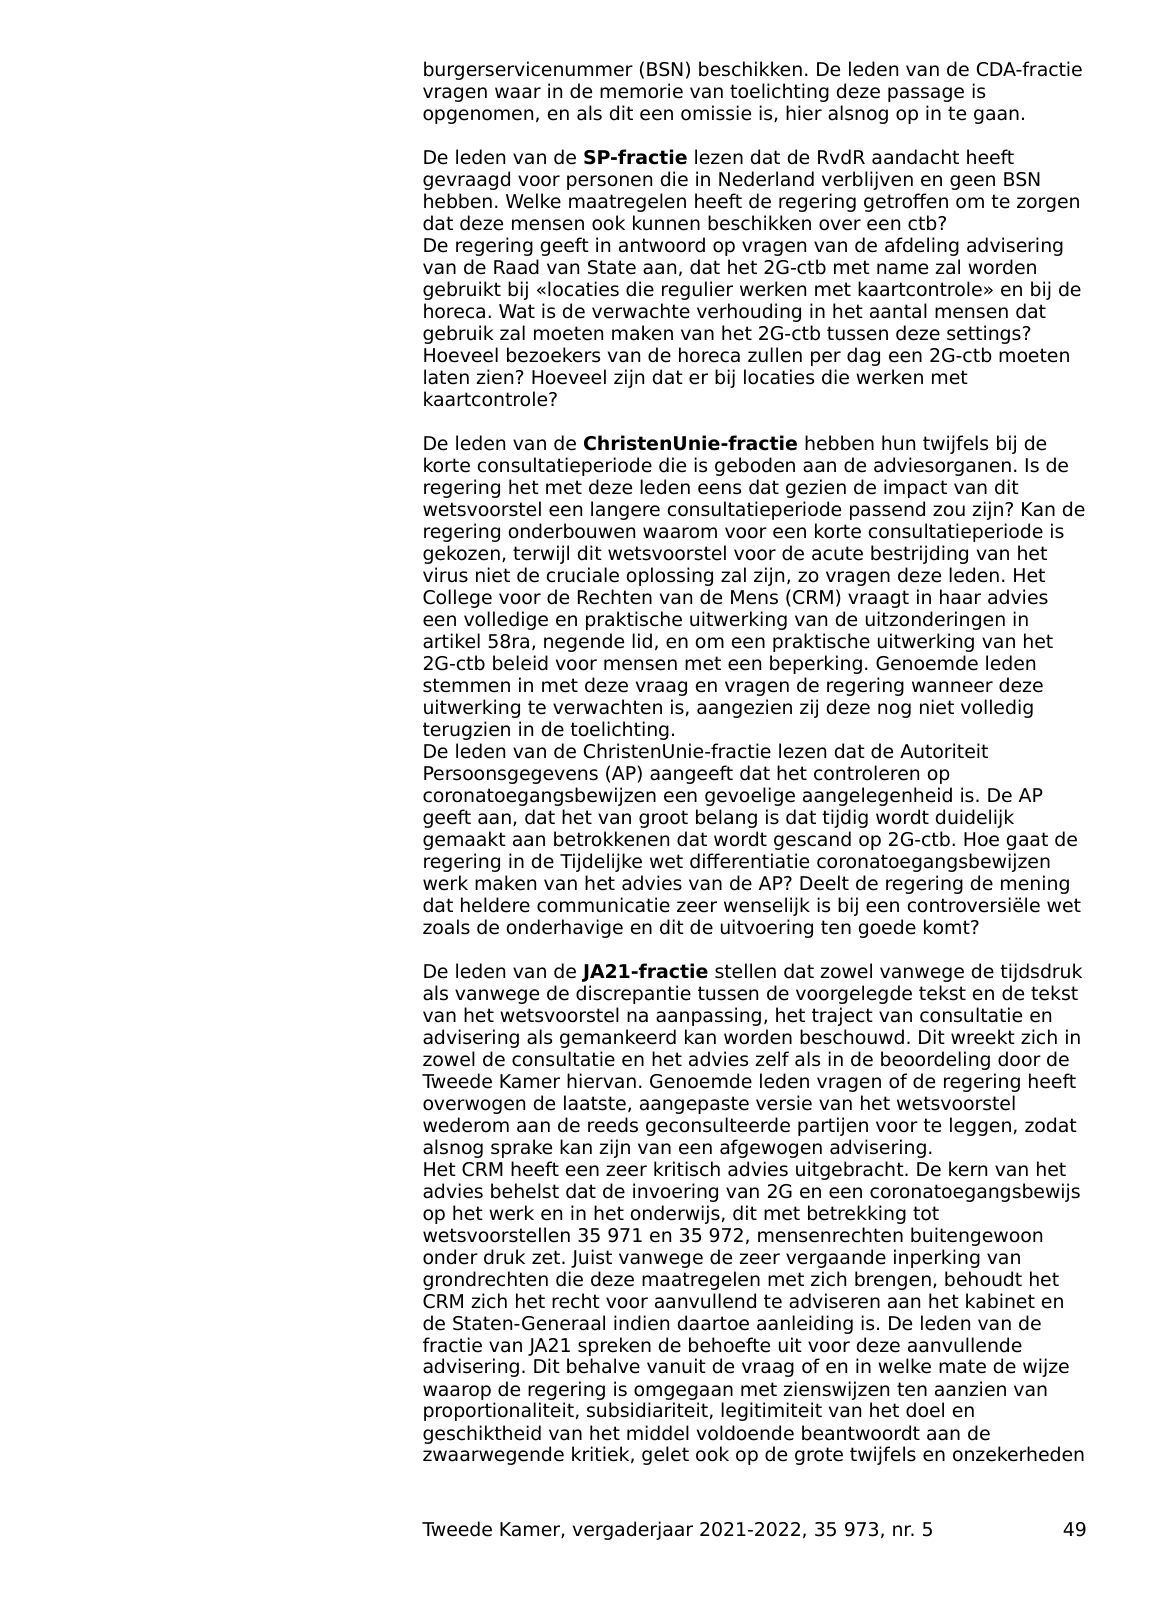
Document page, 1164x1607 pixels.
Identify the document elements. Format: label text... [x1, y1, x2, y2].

text burgerservicenummer (BSN) beschikken. De leden van de CDA-fractie vragen waar in de memorie van toelichting deze passage is opgenomen, en als dit een omissie is, hier alsnog op in te gaan. [422, 59, 1087, 125]
text De regering geeft in antwoord op vragen van de afdeling advisering van de Raad van State aan, dat het 2G-ctb met name zal worden gebruikt bij «locaties die regulier werken met kaartcontrole» en bij de horeca. Wat is de verwachte verhouding in het aantal mensen dat gebruik zal moeten maken van het 2G-ctb tussen deze settings? Hoeveel bezoekers van de horeca zullen per dag een 2G-ctb moeten laten zien? Hoeveel zijn dat er bij locaties die werken met kaartcontrole? [422, 235, 1087, 411]
text De leden van de ChristenUnie-fractie lezen dat de Autoriteit Persoonsgegevens (AP) aangeeft dat het controleren op coronatoegangsbewijzen een gevoelige aangelegenheid is. De AP geeft aan, dat het van groot belang is dat tijdig wordt duidelijk gemaakt aan betrokkenen dat wordt gescand op 2G-ctb. Hoe gaat de regering in de Tijdelijke wet differentiatie coronatoegangsbewijzen werk maken van het advies van de AP? Deelt de regering de mening dat heldere communicatie zeer wenselijk is bij een controversiële wet zoals de onderhavige en dit de uitvoering ten goede komt? [422, 741, 1087, 939]
text De leden van de SP-fractie lezen dat de RvdR aandacht heeft gevraagd voor personen die in Nederland verblijven en geen BSN hebben. Welke maatregelen heeft de regering getroffen om te zorgen dat deze mensen ook kunnen beschikken over een ctb? [422, 147, 1087, 235]
text De leden van de JA21-fractie stellen dat zowel vanwege de tijdsdruk als vanwege de discrepantie tussen de voorgelegde tekst en de tekst van het wetsvoorstel na aanpassing, het traject van consultatie en advisering als gemankeerd kan worden beschouwd. Dit wreekt zich in zowel de consultatie en het advies zelf als in de beoordeling door de Tweede Kamer hiervan. Genoemde leden vragen of de regering heeft overwogen de laatste, aangepaste versie van het wetsvoorstel wederom aan de reeds geconsulteerde partijen voor te leggen, zodat alsnog sprake kan zijn van een afgewogen advisering. [422, 961, 1087, 1159]
text De leden van de ChristenUnie-fractie hebben hun twijfels bij de korte consultatieperiode die is geboden aan de adviesorganen. Is de regering het met deze leden eens dat gezien de impact van dit wetsvoorstel een langere consultatieperiode passend zou zijn? Kan de regering onderbouwen waarom voor een korte consultatieperiode is gekozen, terwijl dit wetsvoorstel voor de acute bestrijding van het virus niet de cruciale oplossing zal zijn, zo vragen deze leden. Het College voor de Rechten van de Mens (CRM) vraagt in haar advies een volledige en praktische uitwerking van de uitzonderingen in artikel 58ra, negende lid, en om een praktische uitwerking van het 2G-ctb beleid voor mensen met een beperking. Genoemde leden stemmen in met deze vraag en vragen de regering wanneer deze uitwerking te verwachten is, aangezien zij deze nog niet volledig terugzien in de toelichting. [422, 433, 1087, 741]
text Het CRM heeft een zeer kritisch advies uitgebracht. De kern van het advies behelst dat de invoering van 2G en een coronatoegangsbewijs op het werk en in het onderwijs, dit met betrekking tot wetsvoorstellen 35 971 en 35 972, mensenrechten buitengewoon onder druk zet. Juist vanwege de zeer vergaande inperking van grondrechten die deze maatregelen met zich brengen, behoudt het CRM zich het recht voor aanvullend te adviseren aan het kabinet en de Staten-Generaal indien daartoe aanleiding is. De leden van de fractie van JA21 spreken de behoefte uit voor deze aanvullende advisering. Dit behalve vanuit de vraag of en in welke mate de wijze waarop de regering is omgegaan met zienswijzen ten aanzien van proportionaliteit, subsidiariteit, legitimiteit van het doel en geschiktheid van het middel voldoende beantwoordt aan de zwaarwegende kritiek, gelet ook op de grote twijfels en onzekerheden [422, 1159, 1087, 1466]
